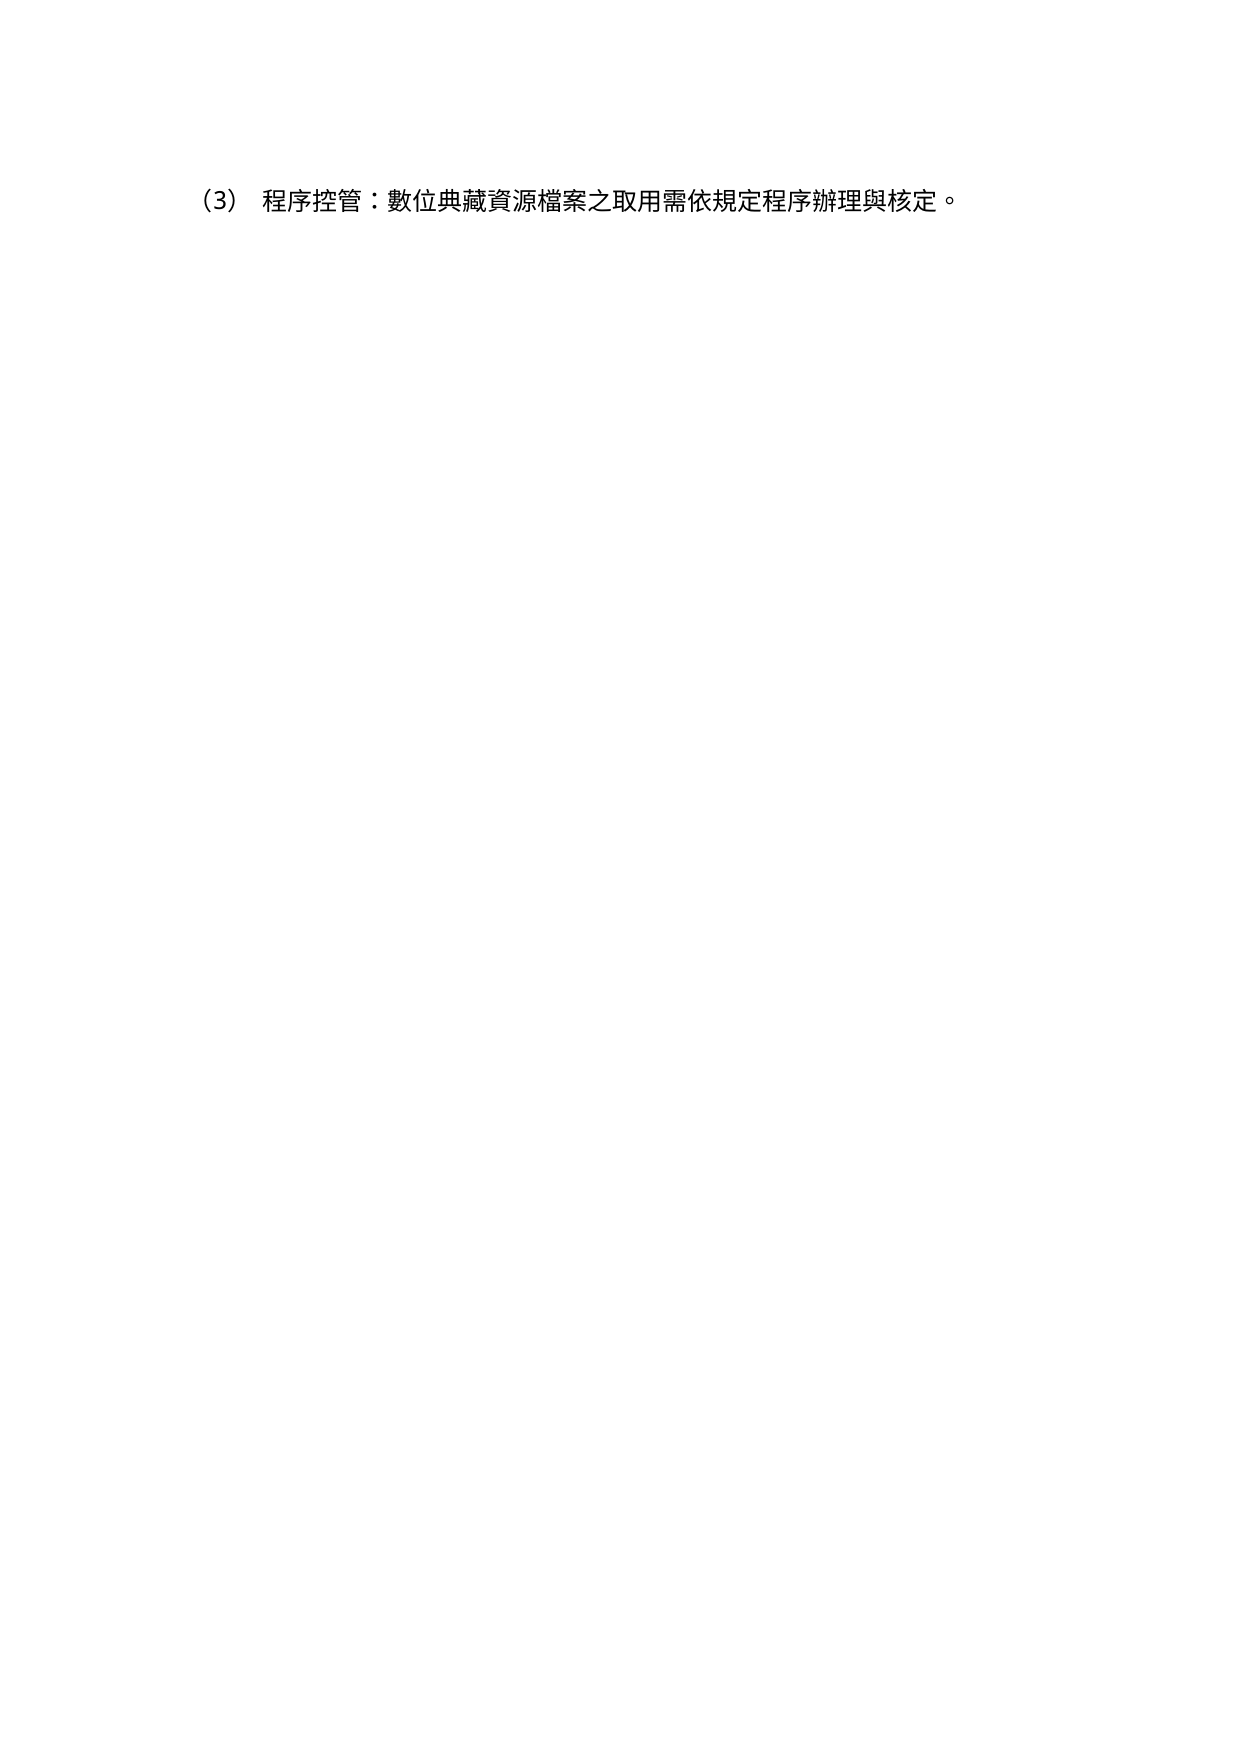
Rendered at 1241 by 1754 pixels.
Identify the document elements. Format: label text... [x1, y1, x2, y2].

list 程序控管：數位典藏資源檔案之取用需依規定程序辦理與核定。 [187, 158, 1053, 221]
